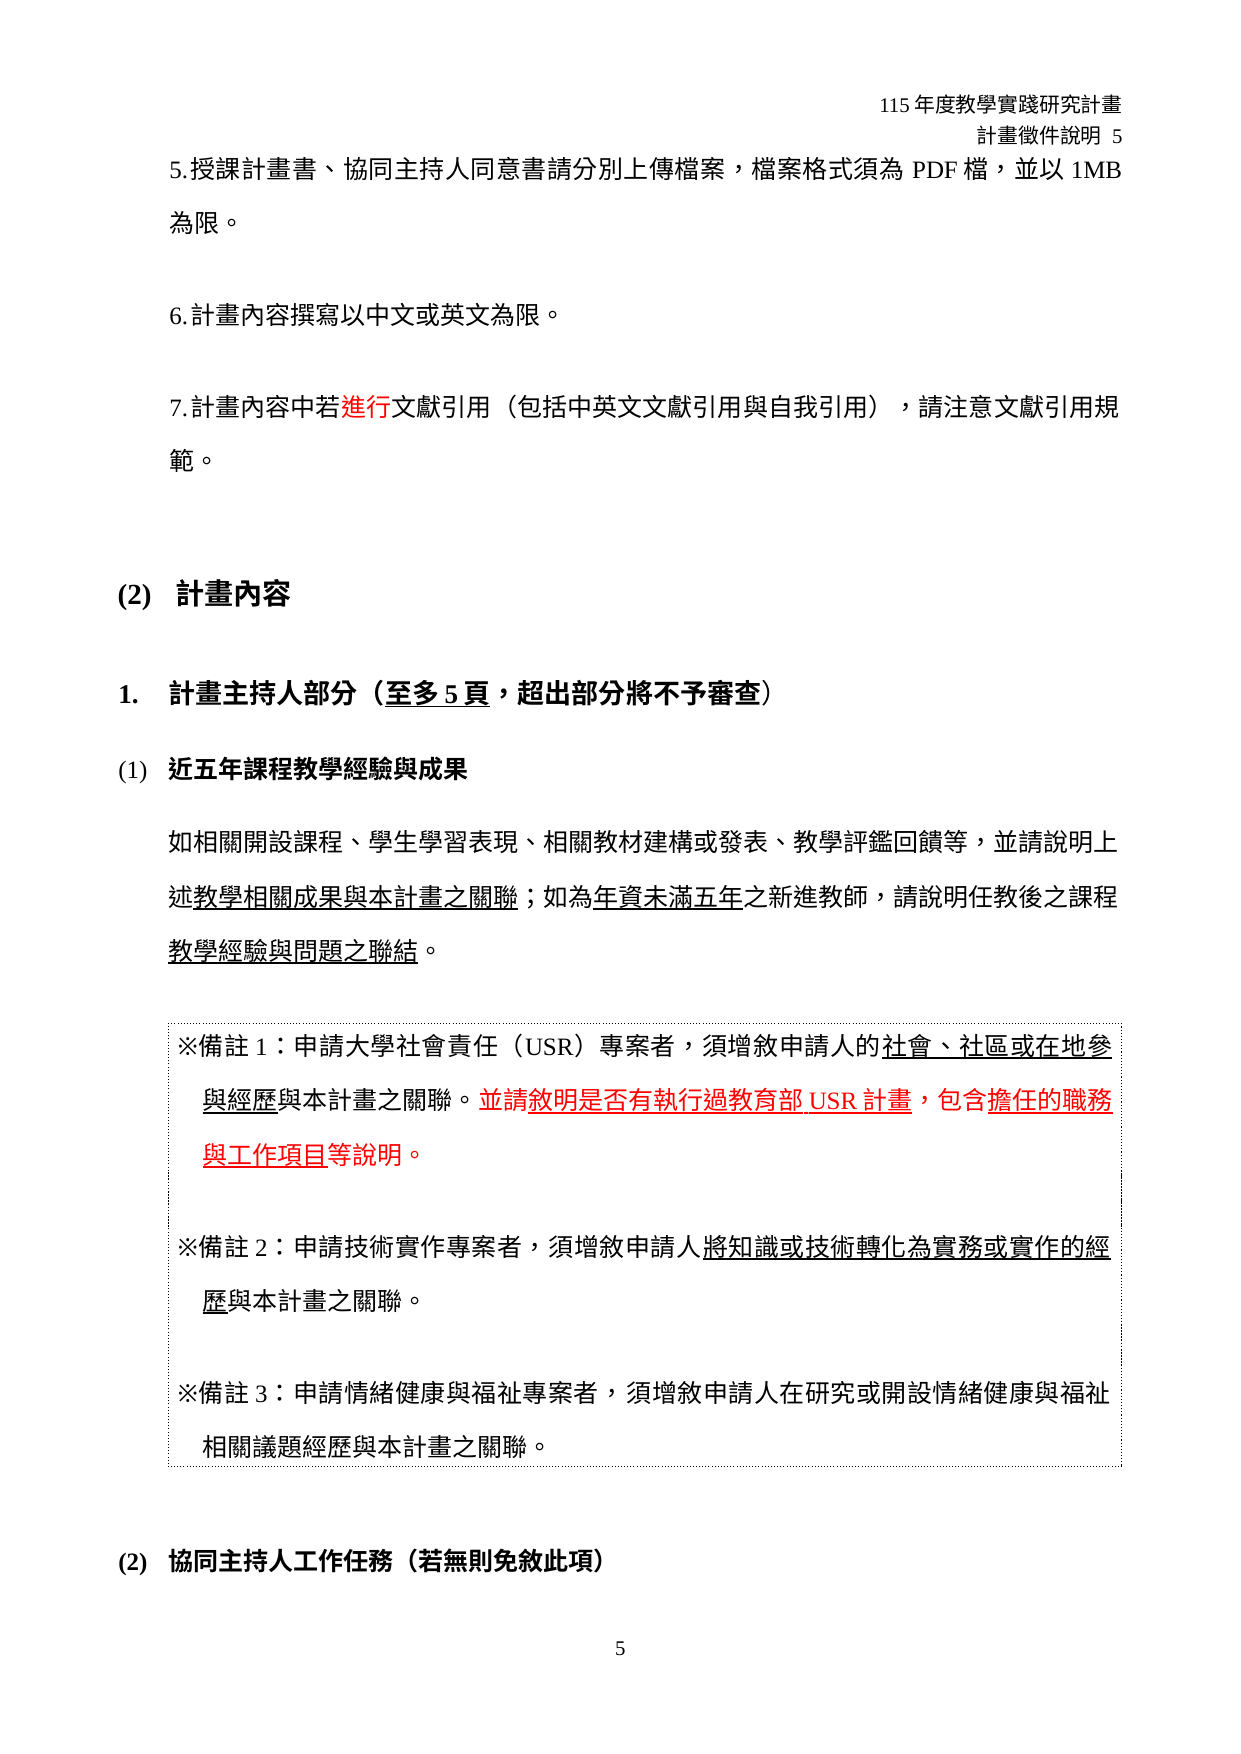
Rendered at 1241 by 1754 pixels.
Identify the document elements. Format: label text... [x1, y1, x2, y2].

text ※備註2：申請技術實作專案者，須增敘申請人將知識或技術轉化為實務或實作的經歷與本計畫之關聯。 [168, 1224, 1122, 1318]
list 協同主持人工作任務（若無則免敘此項） [118, 1541, 1122, 1578]
text ※備註3：申請情緒健康與福祉專案者，須增敘申請人在研究或開設情緒健康與福祉相關議題經歷與本計畫之關聯。 [168, 1370, 1122, 1467]
list 授課計畫書、協同主持人同意書請分別上傳檔案，檔案格式須為PDF檔，並以1MB為限。 [169, 149, 1122, 240]
list 計畫內容撰寫以中文或英文為限。 [169, 295, 1122, 332]
list 計畫內容 [117, 571, 1122, 613]
list 計畫內容中若進行文獻引用（包括中英文文獻引用與自我引用），請注意文獻引用規範。 [169, 387, 1122, 478]
text 如相關開設課程、學生學習表現、相關教材建構或發表、教學評鑑回饋等，並請說明上述教學相關成果與本計畫之關聯；如為年資未滿五年之新進教師，請說明任教後之課程教學經驗與問題之聯結。 [168, 823, 1122, 968]
list 近五年課程教學經驗與成果 [118, 749, 1122, 786]
text ※備註1：申請大學社會責任（USR）專案者，須增敘申請人的社會、社區或在地參與經歷與本計畫之關聯。並請敘明是否有執行過教育部USR計畫，包含擔任的職務與工作項目等說明。 [168, 1023, 1122, 1171]
list 計畫主持人部分（至多5頁，超出部分將不予審查） [118, 672, 1122, 711]
